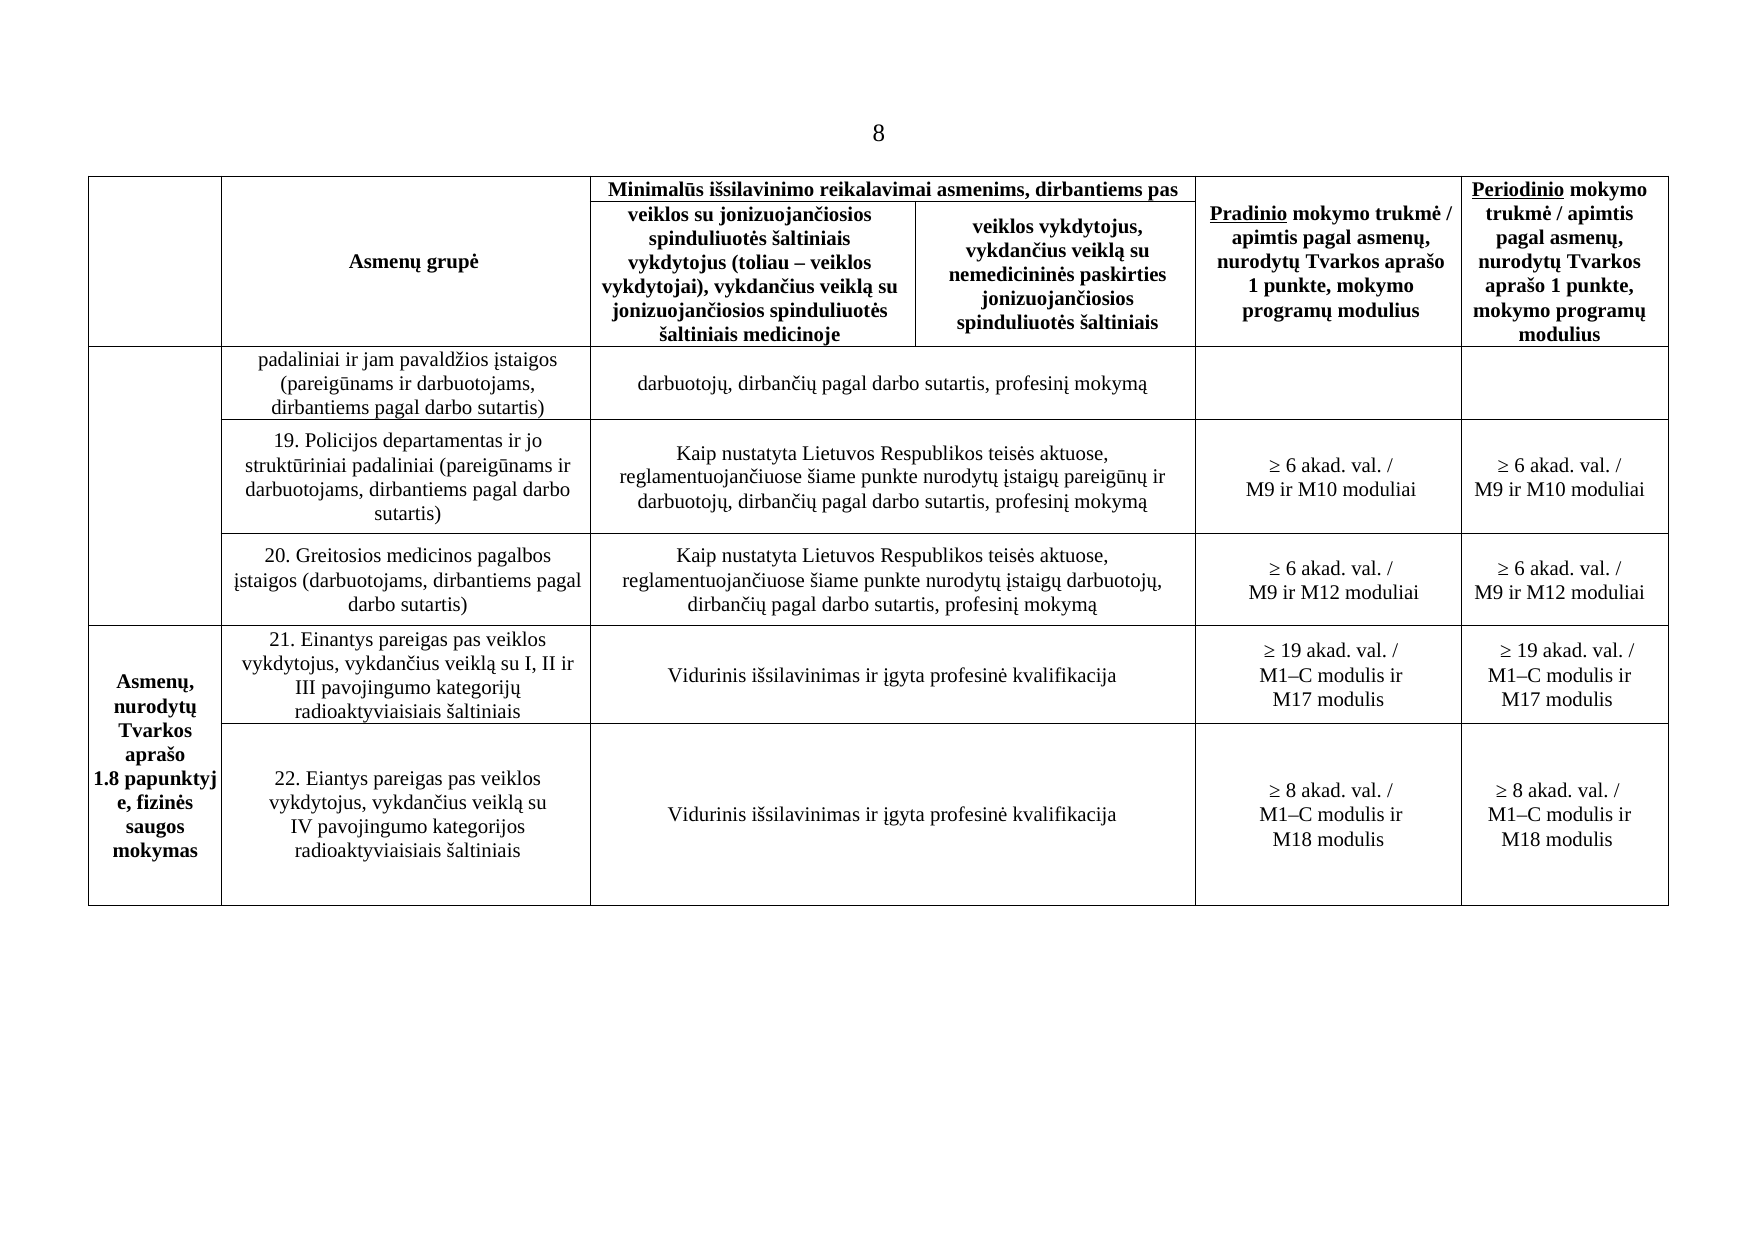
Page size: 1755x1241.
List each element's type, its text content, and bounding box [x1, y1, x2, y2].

table_cell ≥ 19 akad. val. / M1–C modulis ir M17 modulis [1196, 626, 1461, 723]
table_cell ≥ 6 akad. val. / M9 ir M10 moduliai [1462, 420, 1668, 533]
table_header [89, 177, 221, 346]
table_cell Kaip nustatyta Lietuvos Respublikos teisės aktuose, reglamentuojančiuose šiame punkte nurodytų įstaigų pareigūnų ir darbuotojų, dirbančių pagal darbo sutartis, profesinį mokymą [591, 420, 1195, 533]
table_header Pradinio mokymo trukmė / apimtis pagal asmenų, nurodytų Tvarkos aprašo 1 punkte, mokymo programų modulius [1196, 177, 1461, 346]
table_cell 19. Policijos departamentas ir jo struktūriniai padaliniai (pareigūnams ir darbuotojams, dirbantiems pagal darbo sutartis) [222, 420, 590, 533]
table_cell [89, 347, 221, 625]
table_header Periodinio mokymo trukmė / apimtis pagal asmenų, nurodytų Tvarkos aprašo 1 punkte, mokymo programų modulius [1462, 177, 1668, 346]
table_cell [1196, 347, 1461, 419]
table_cell ≥ 6 akad. val. / M9 ir M12 moduliai [1462, 534, 1668, 625]
table_cell Asmenų, nurodytų Tvarkos aprašo 1.8 papunktyje, fizinės saugos mokymas [89, 626, 221, 905]
table_cell veiklos vykdytojus, vykdančius veiklą su nemedicininės paskirties jonizuojančiosios spinduliuotės šaltiniais [916, 202, 1195, 346]
table_cell Vidurinis išsilavinimas ir įgyta profesinė kvalifikacija [591, 724, 1195, 905]
table_cell 20. Greitosios medicinos pagalbos įstaigos (darbuotojams, dirbantiems pagal darbo sutartis) [222, 534, 590, 625]
table_cell Kaip nustatyta Lietuvos Respublikos teisės aktuose, reglamentuojančiuose šiame punkte nurodytų įstaigų darbuotojų, dirbančių pagal darbo sutartis, profesinį mokymą [591, 534, 1195, 625]
table_cell 21. Einantys pareigas pas veiklos vykdytojus, vykdančius veiklą su I, II ir III pavojingumo kategorijų radioaktyviaisiais šaltiniais [222, 626, 590, 723]
table_cell ≥ 8 akad. val. / M1–C modulis ir M18 modulis [1196, 724, 1461, 905]
table_header Minimalūs išsilavinimo reikalavimai asmenims, dirbantiems pas [591, 177, 1195, 201]
table_cell [1462, 347, 1668, 419]
table_cell ≥ 8 akad. val. / M1–C modulis ir M18 modulis [1462, 724, 1668, 905]
table_cell darbuotojų, dirbančių pagal darbo sutartis, profesinį mokymą [591, 347, 1195, 419]
table_cell Vidurinis išsilavinimas ir įgyta profesinė kvalifikacija [591, 626, 1195, 723]
table_cell ≥ 19 akad. val. / M1–C modulis ir M17 modulis [1462, 626, 1668, 723]
table_cell veiklos su jonizuojančiosios spinduliuotės šaltiniais vykdytojus (toliau – veiklos vykdytojai), vykdančius veiklą su jonizuojančiosios spinduliuotės šaltiniais medicinoje [591, 202, 915, 346]
table_cell padaliniai ir jam pavaldžios įstaigos (pareigūnams ir darbuotojams, dirbantiems pagal darbo sutartis) [222, 347, 590, 419]
table_cell 22. Eiantys pareigas pas veiklos vykdytojus, vykdančius veiklą su IV pavojingumo kategorijos radioaktyviaisiais šaltiniais [222, 724, 590, 905]
table_header Asmenų grupė [222, 177, 590, 346]
table_cell ≥ 6 akad. val. / M9 ir M10 moduliai [1196, 420, 1461, 533]
table_cell ≥ 6 akad. val. / M9 ir M12 moduliai [1196, 534, 1461, 625]
